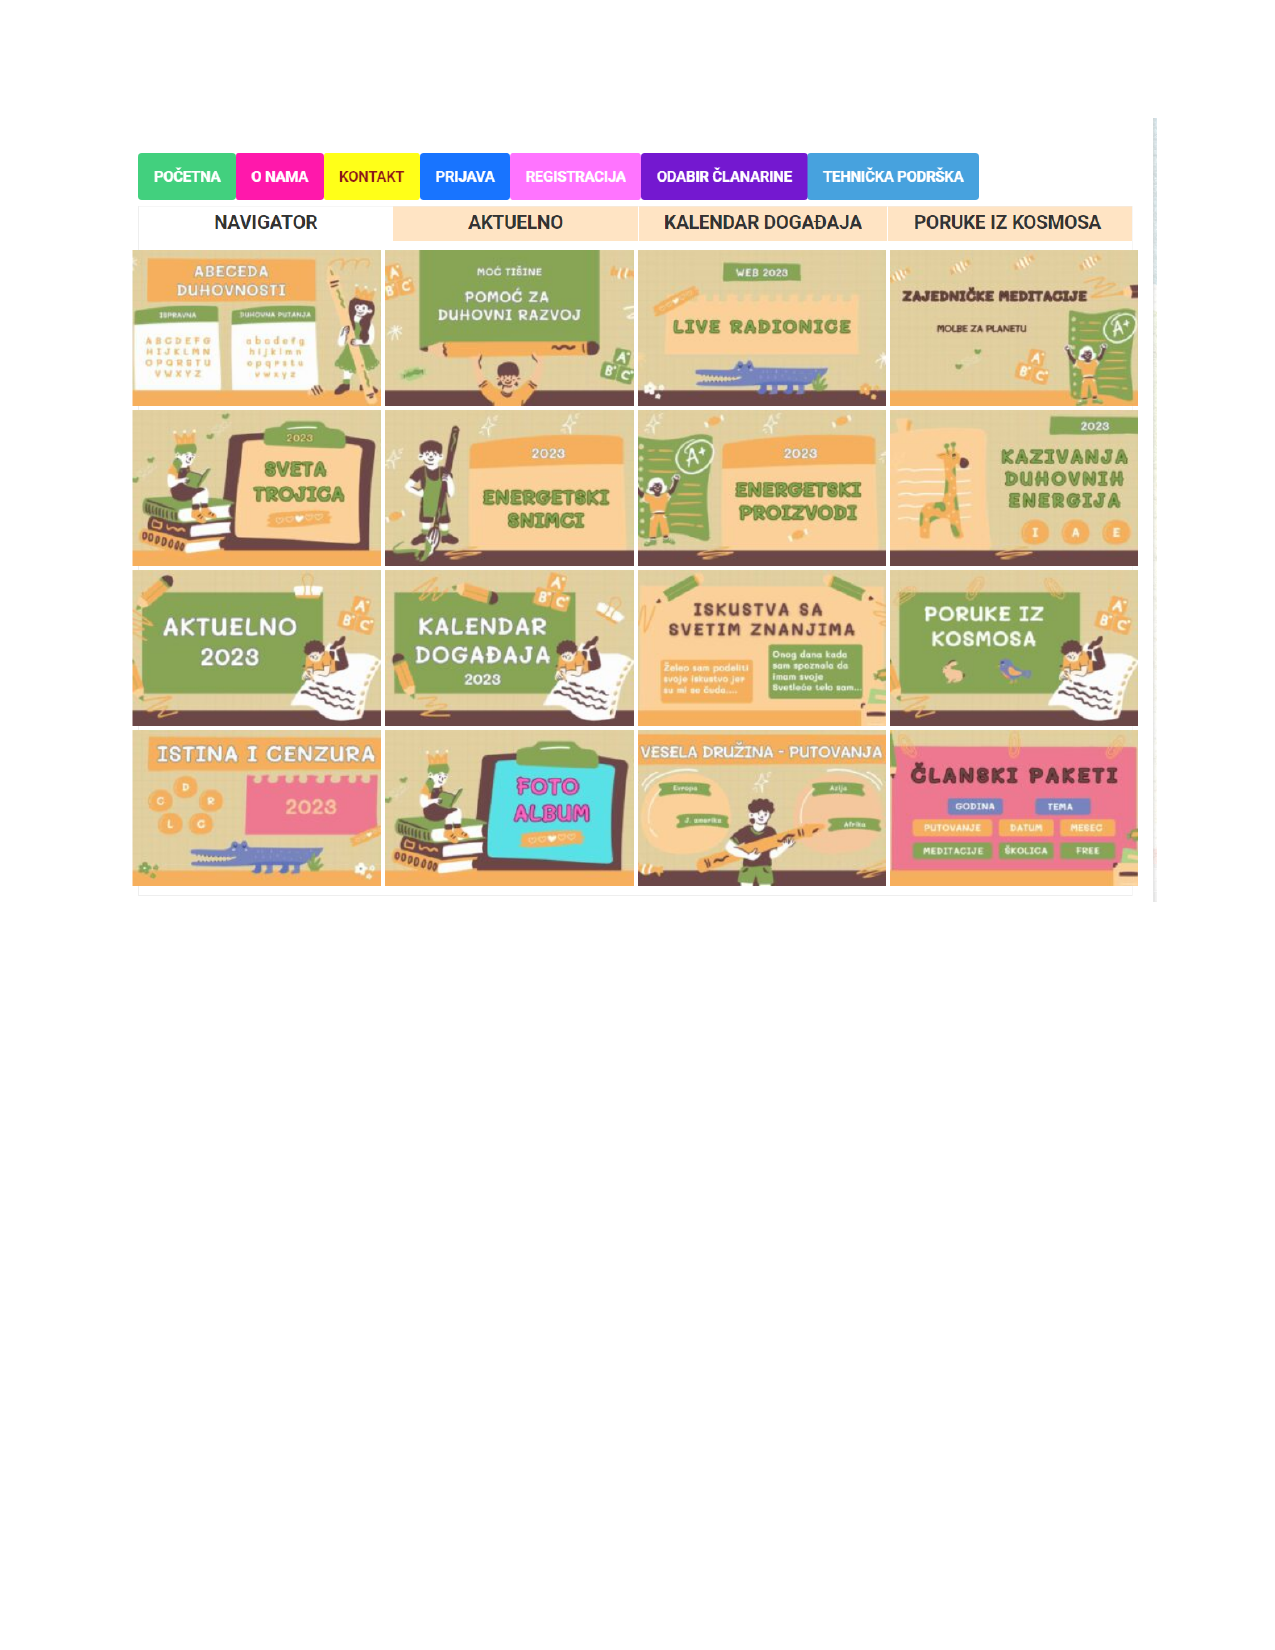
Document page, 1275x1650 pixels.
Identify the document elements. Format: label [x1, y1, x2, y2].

picture [118, 118, 1157, 902]
